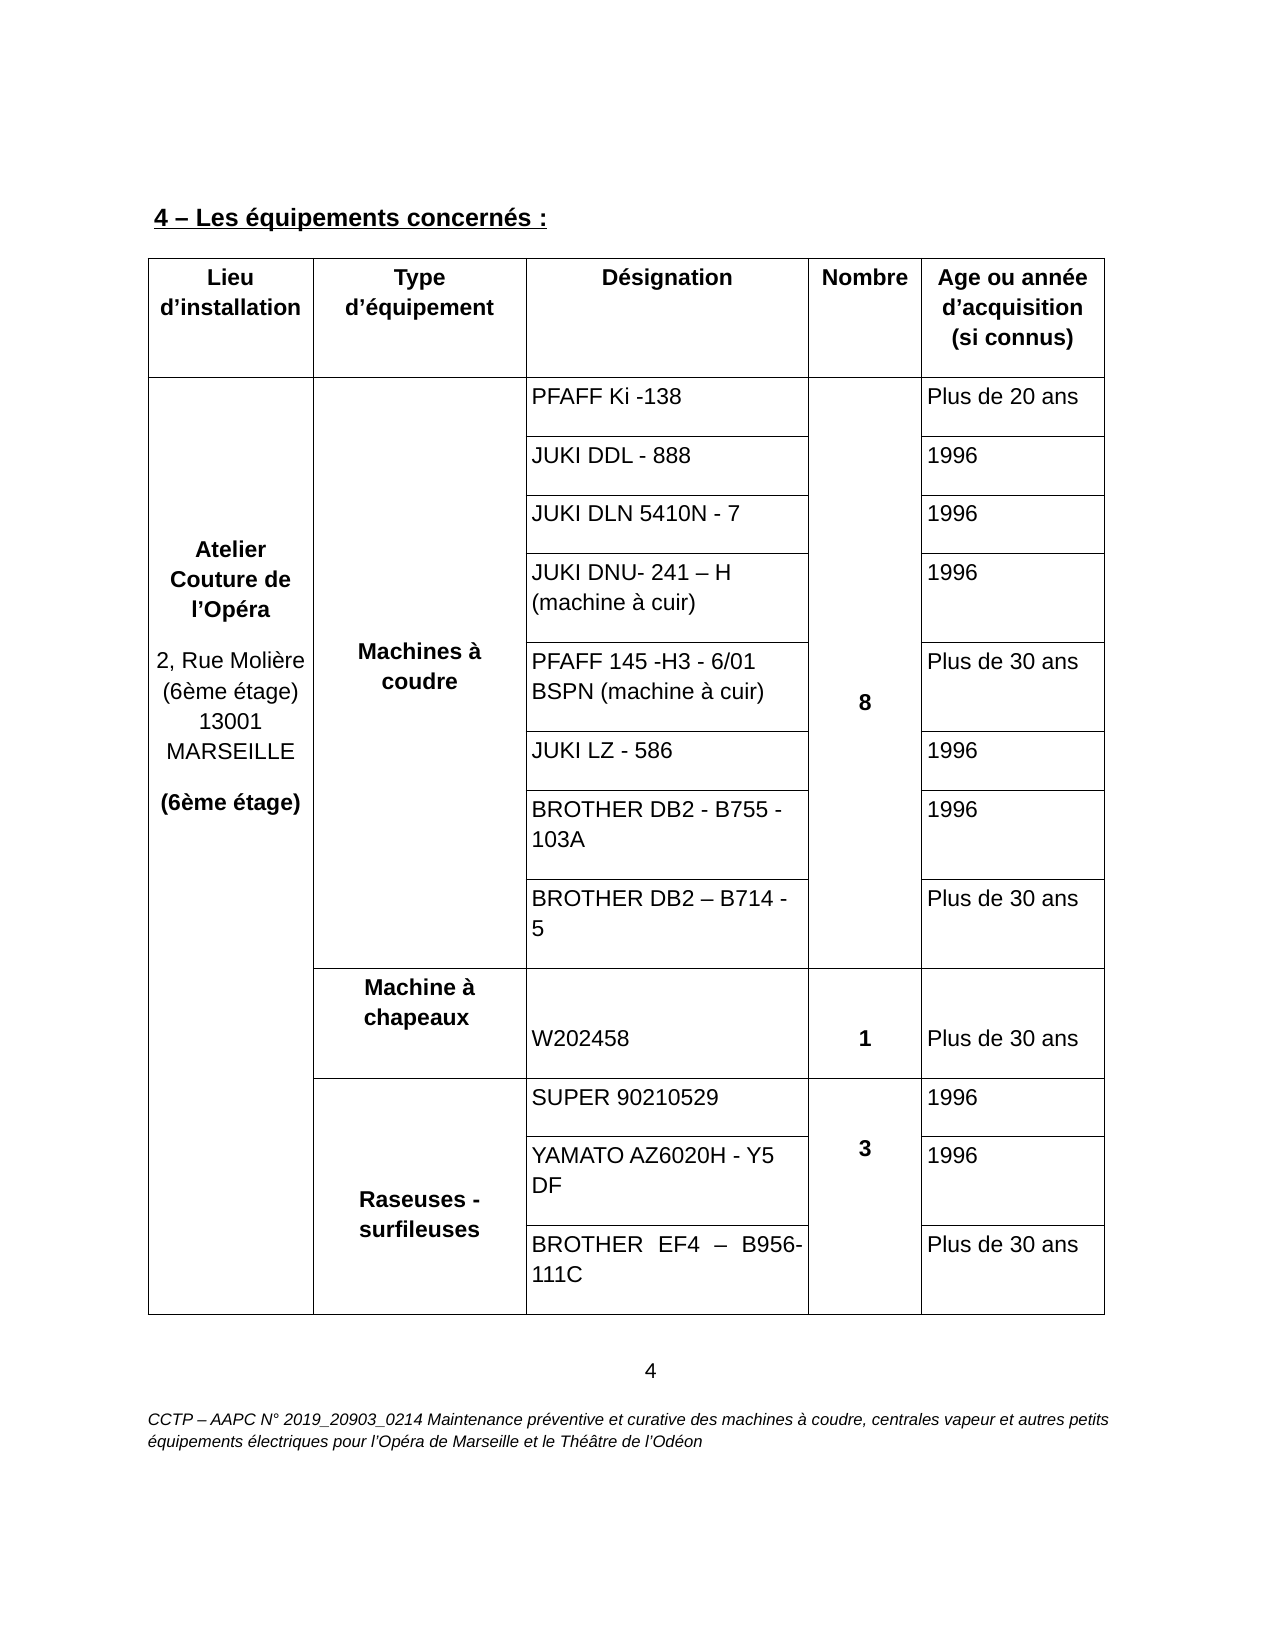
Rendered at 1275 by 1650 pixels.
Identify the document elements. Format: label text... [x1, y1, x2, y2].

table_header Lieu d’installation [149, 259, 313, 377]
table_cell 1996 [922, 1079, 1104, 1136]
table_cell YAMATO AZ6020H - Y5 DF [527, 1137, 808, 1225]
table_cell Plus de 20 ans [922, 378, 1104, 436]
table_cell Plus de 30 ans [922, 643, 1104, 731]
table_header Age ou année d’acquisition (si connus) [922, 259, 1104, 377]
text 4 – Les équipements concernés : [148, 202, 1127, 231]
table_cell JUKI LZ - 586 [527, 732, 808, 790]
table_cell JUKI DNU- 241 – H (machine à cuir) [527, 554, 808, 642]
table_cell 1996 [922, 554, 1104, 642]
table_cell 1996 [922, 437, 1104, 494]
table_cell 1996 [922, 791, 1104, 879]
table_cell Raseuses - surfileuses [314, 1079, 526, 1314]
table_cell Plus de 30 ans [922, 969, 1104, 1078]
table_cell JUKI DLN 5410N - 7 [527, 496, 808, 553]
table_cell JUKI DDL - 888 [527, 437, 808, 494]
table_cell BROTHER EF4 – B956-111C [527, 1226, 808, 1314]
table_cell Machine à chapeaux [314, 969, 526, 1078]
table_cell 3 [809, 1079, 921, 1314]
table_cell Machines à coudre [314, 378, 526, 968]
table_cell W202458 [527, 969, 808, 1078]
table_header Type d’équipement [314, 259, 526, 377]
table_header Nombre [809, 259, 921, 377]
table_cell 1996 [922, 1137, 1104, 1225]
table_cell SUPER 90210529 [527, 1079, 808, 1136]
table_cell Plus de 30 ans [922, 1226, 1104, 1314]
table_cell 1 [809, 969, 921, 1078]
table_cell Plus de 30 ans [922, 880, 1104, 968]
table_header Désignation [527, 259, 808, 377]
table_cell PFAFF Ki -138 [527, 378, 808, 436]
table_cell 8 [809, 378, 921, 968]
table_cell Atelier Couture de l’Opéra 2, Rue Molière (6ème étage) 13001 MARSEILLE (6ème étage) [149, 378, 313, 1314]
table_cell 1996 [922, 732, 1104, 790]
table_cell BROTHER DB2 – B714 - 5 [527, 880, 808, 968]
table_cell PFAFF 145 -H3 - 6/01 BSPN (machine à cuir) [527, 643, 808, 731]
table_cell BROTHER DB2 - B755 - 103A [527, 791, 808, 879]
table_cell 1996 [922, 496, 1104, 553]
